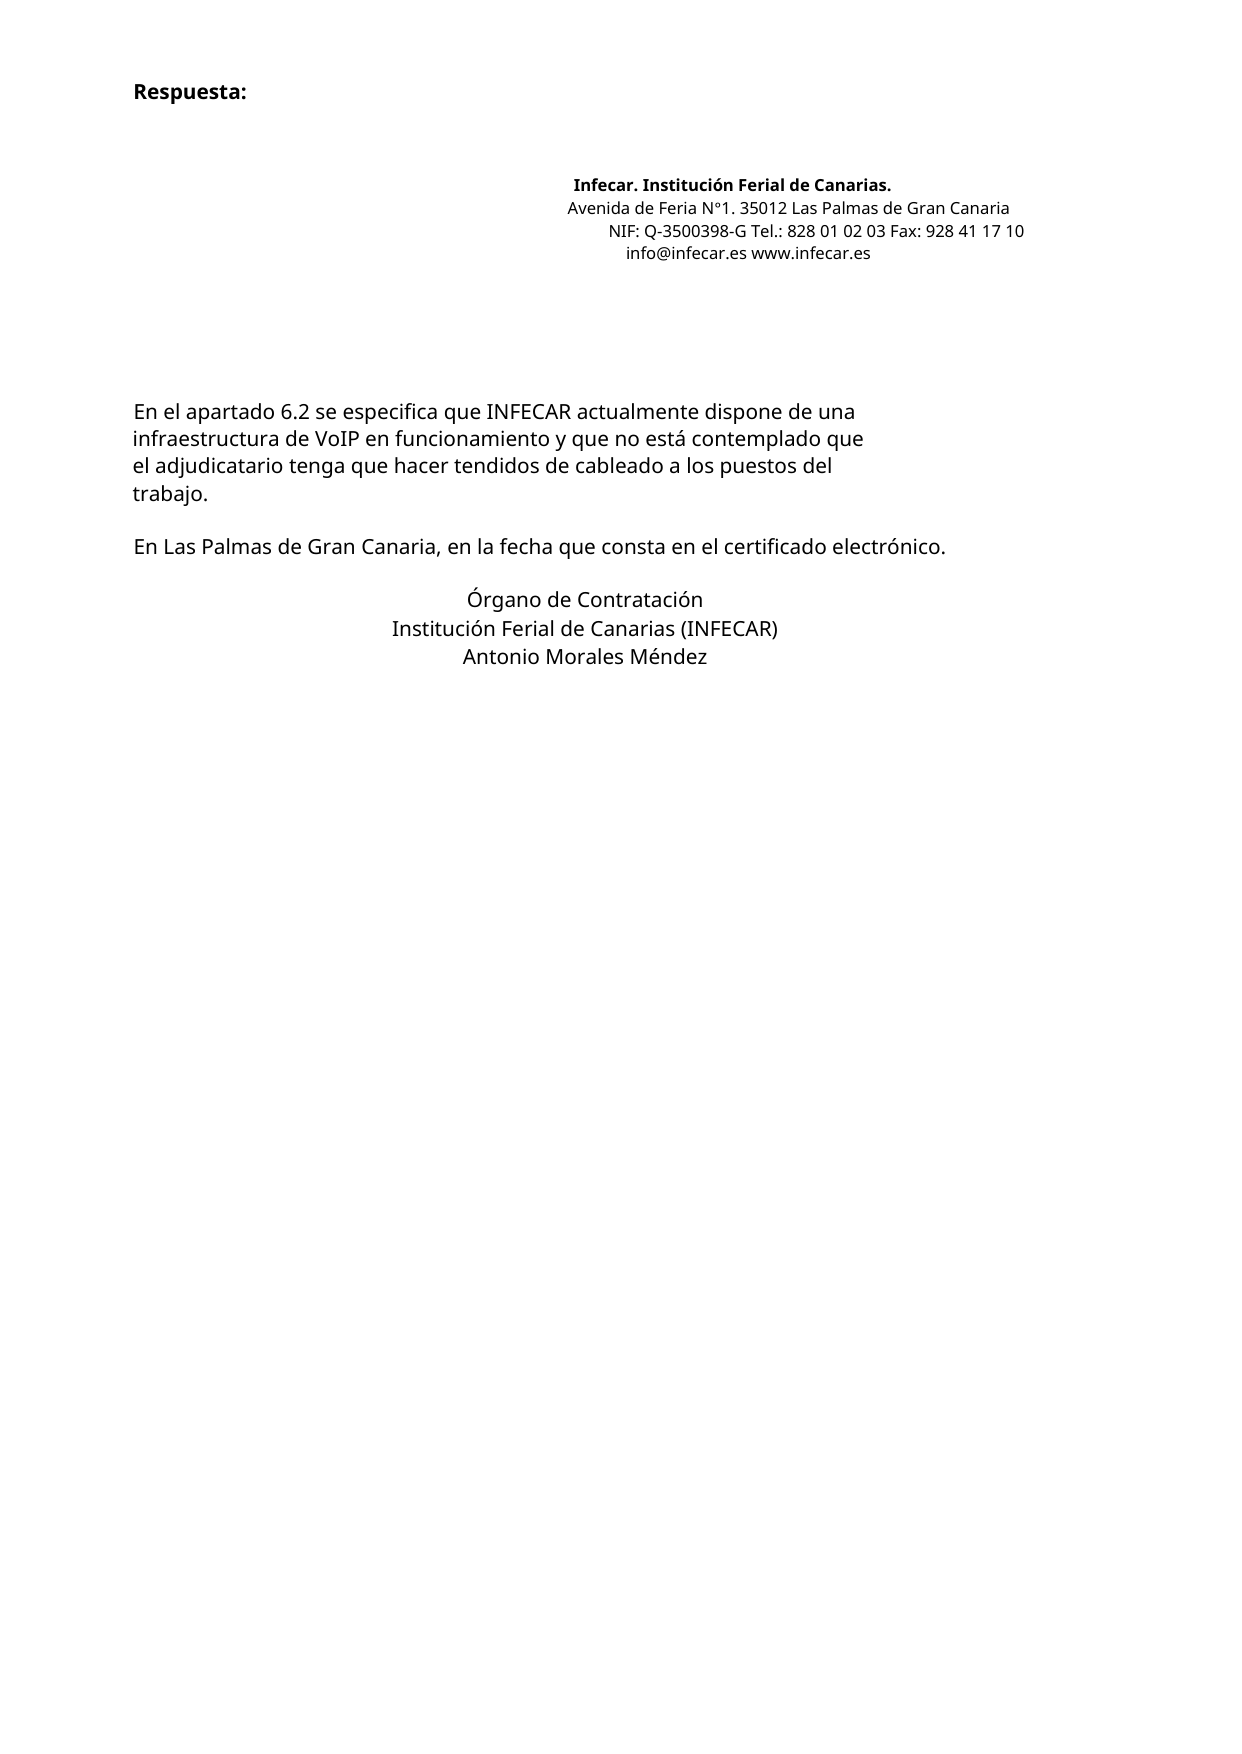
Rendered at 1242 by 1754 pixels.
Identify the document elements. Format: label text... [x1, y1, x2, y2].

picture [134, 264, 447, 385]
text Respuesta: [133, 77, 1038, 105]
text En Las Palmas de Gran Canaria, en la fecha que consta en el certificado electrónico. [133, 532, 1038, 561]
text En el apartado 6.2 se especifica que INFECAR actualmente dispone de una infraestructura de VoIP en funcionamiento y que no está contemplado que el adjudicatario tenga que hacer tendidos de cableado a los puestos del trabajo. [132, 397, 869, 507]
picture [134, 115, 243, 187]
text info@infecar.es www.infecar.es [131, 242, 871, 264]
text Avenida de Feria Nº1. 35012 Las Palmas de Gran Canaria [131, 196, 1010, 219]
text Antonio Morales Méndez [131, 642, 1038, 671]
text NIF: Q-3500398-G Tel.: 828 01 02 03 Fax: 928 41 17 10 [131, 219, 1025, 242]
text Institución Ferial de Canarias (INFECAR) [131, 614, 1038, 642]
text Órgano de Contratación [131, 585, 1038, 614]
text Infecar. Institución Ferial de Canarias. [131, 174, 891, 196]
